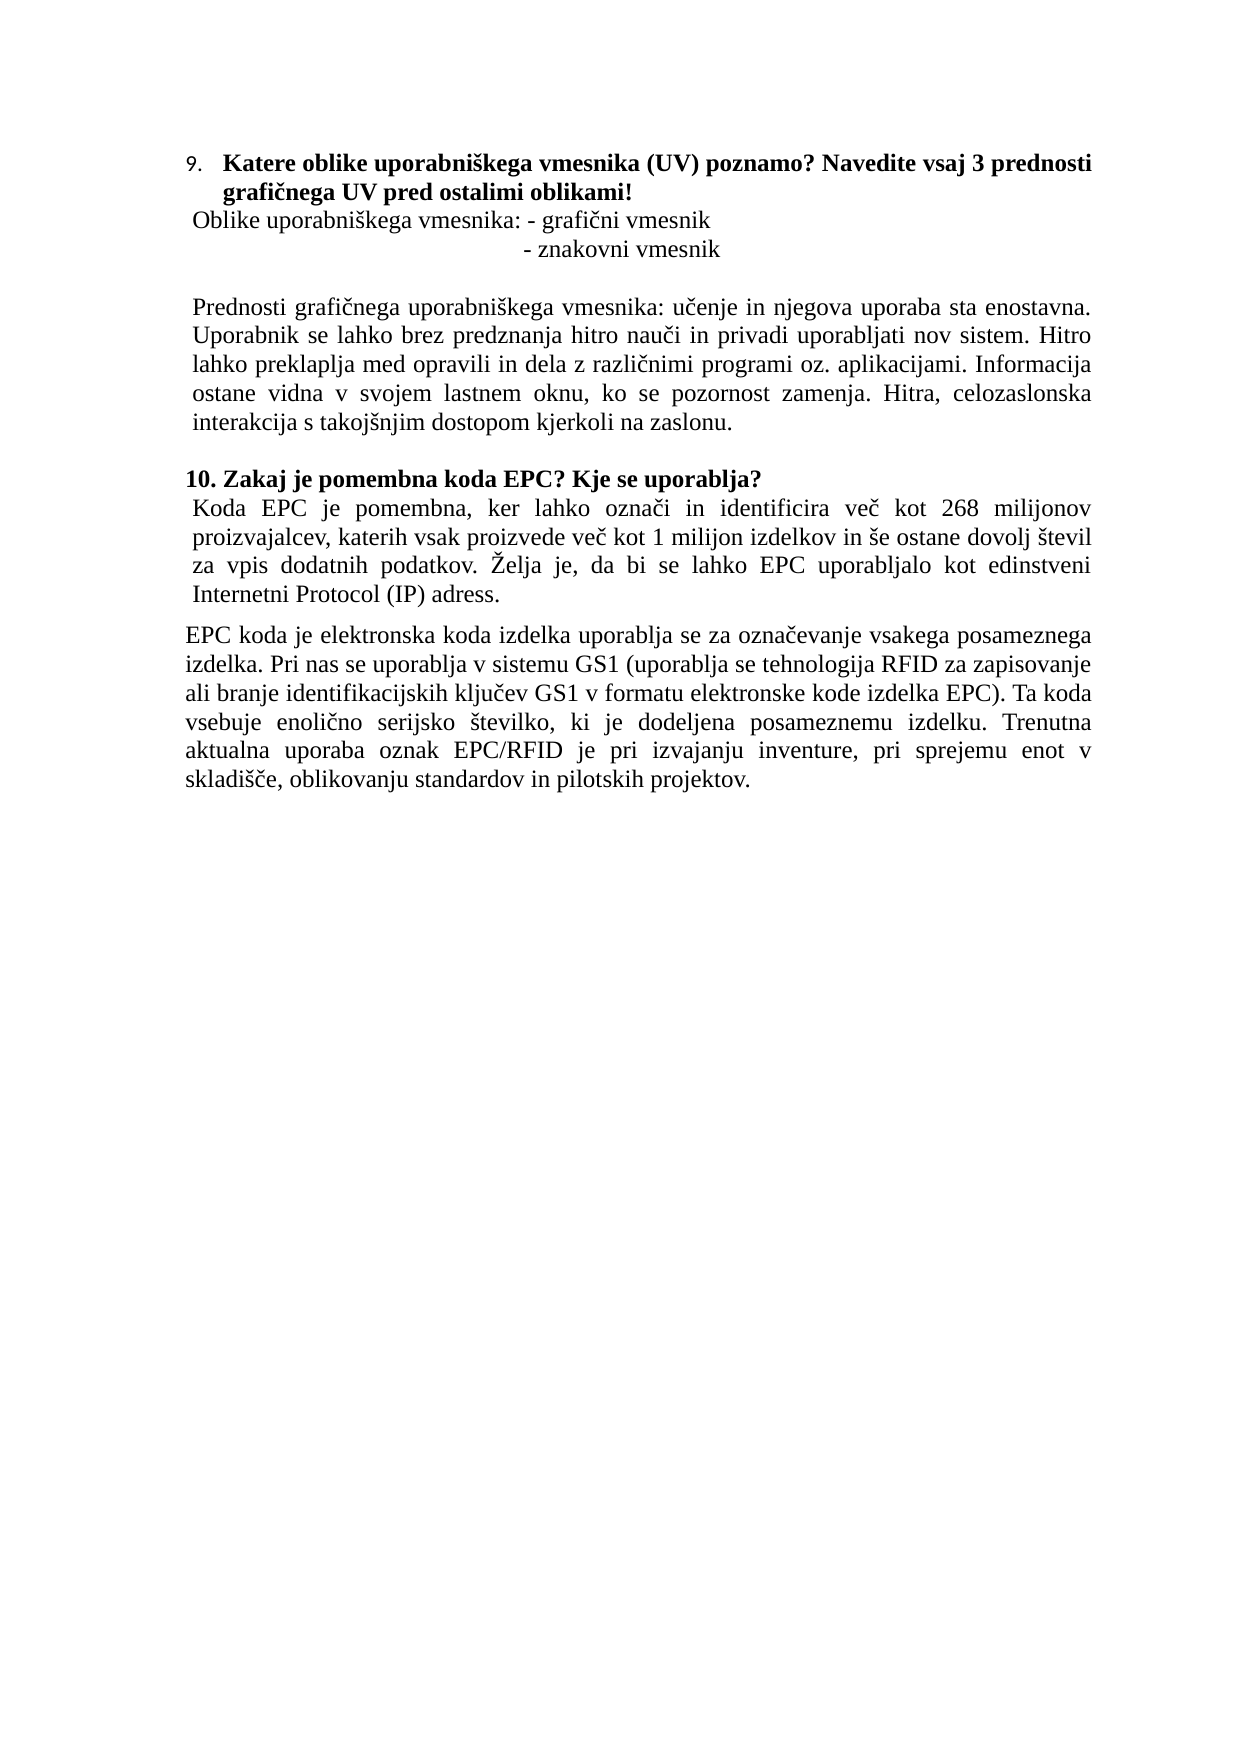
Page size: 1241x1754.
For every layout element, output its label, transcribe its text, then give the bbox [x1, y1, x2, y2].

list - znakovni vmesnik [192, 234, 1093, 263]
list Katere oblike uporabniškega vmesnika (UV) poznamo? Navedite vsaj 3 prednosti grafičnega UV pred ostalimi oblikami! [185, 148, 1093, 205]
list Prednosti grafičnega uporabniškega vmesnika: učenje in njegova uporaba sta enostavna. Uporabnik se lahko brez predznanja hitro nauči in privadi uporabljati nov sistem. Hitro lahko preklaplja med opravili in dela z različnimi programi oz. aplikacijami. Informacija ostane vidna v svojem lastnem oknu, ko se pozornost zamenja. Hitra, celozaslonska interakcija s takojšnjim dostopom kjerkoli na zaslonu. [192, 292, 1093, 435]
list Zakaj je pomembna koda EPC? Kje se uporablja? [185, 464, 1093, 493]
text EPC koda je elektronska koda izdelka uporablja se za označevanje vsakega posameznega izdelka. Pri nas se uporablja v sistemu GS1 (uporablja se tehnologija RFID za zapisovanje ali branje identifikacijskih ključev GS1 v formatu elektronske kode izdelka EPC). Ta koda vsebuje enolično serijsko številko, ki je dodeljena posameznemu izdelku. Trenutna aktualna uporaba oznak EPC/RFID je pri izvajanju inventure, pri sprejemu enot v skladišče, oblikovanju standardov in pilotskih projektov. [185, 620, 1093, 793]
list Oblike uporabniškega vmesnika: - grafični vmesnik [192, 205, 1093, 234]
list Koda EPC je pomembna, ker lahko označi in identificira več kot 268 milijonov proizvajalcev, katerih vsak proizvede več kot 1 milijon izdelkov in še ostane dovolj števil za vpis dodatnih podatkov. Želja je, da bi se lahko EPC uporabljalo kot edinstveni Internetni Protocol (IP) adress. [192, 493, 1093, 608]
